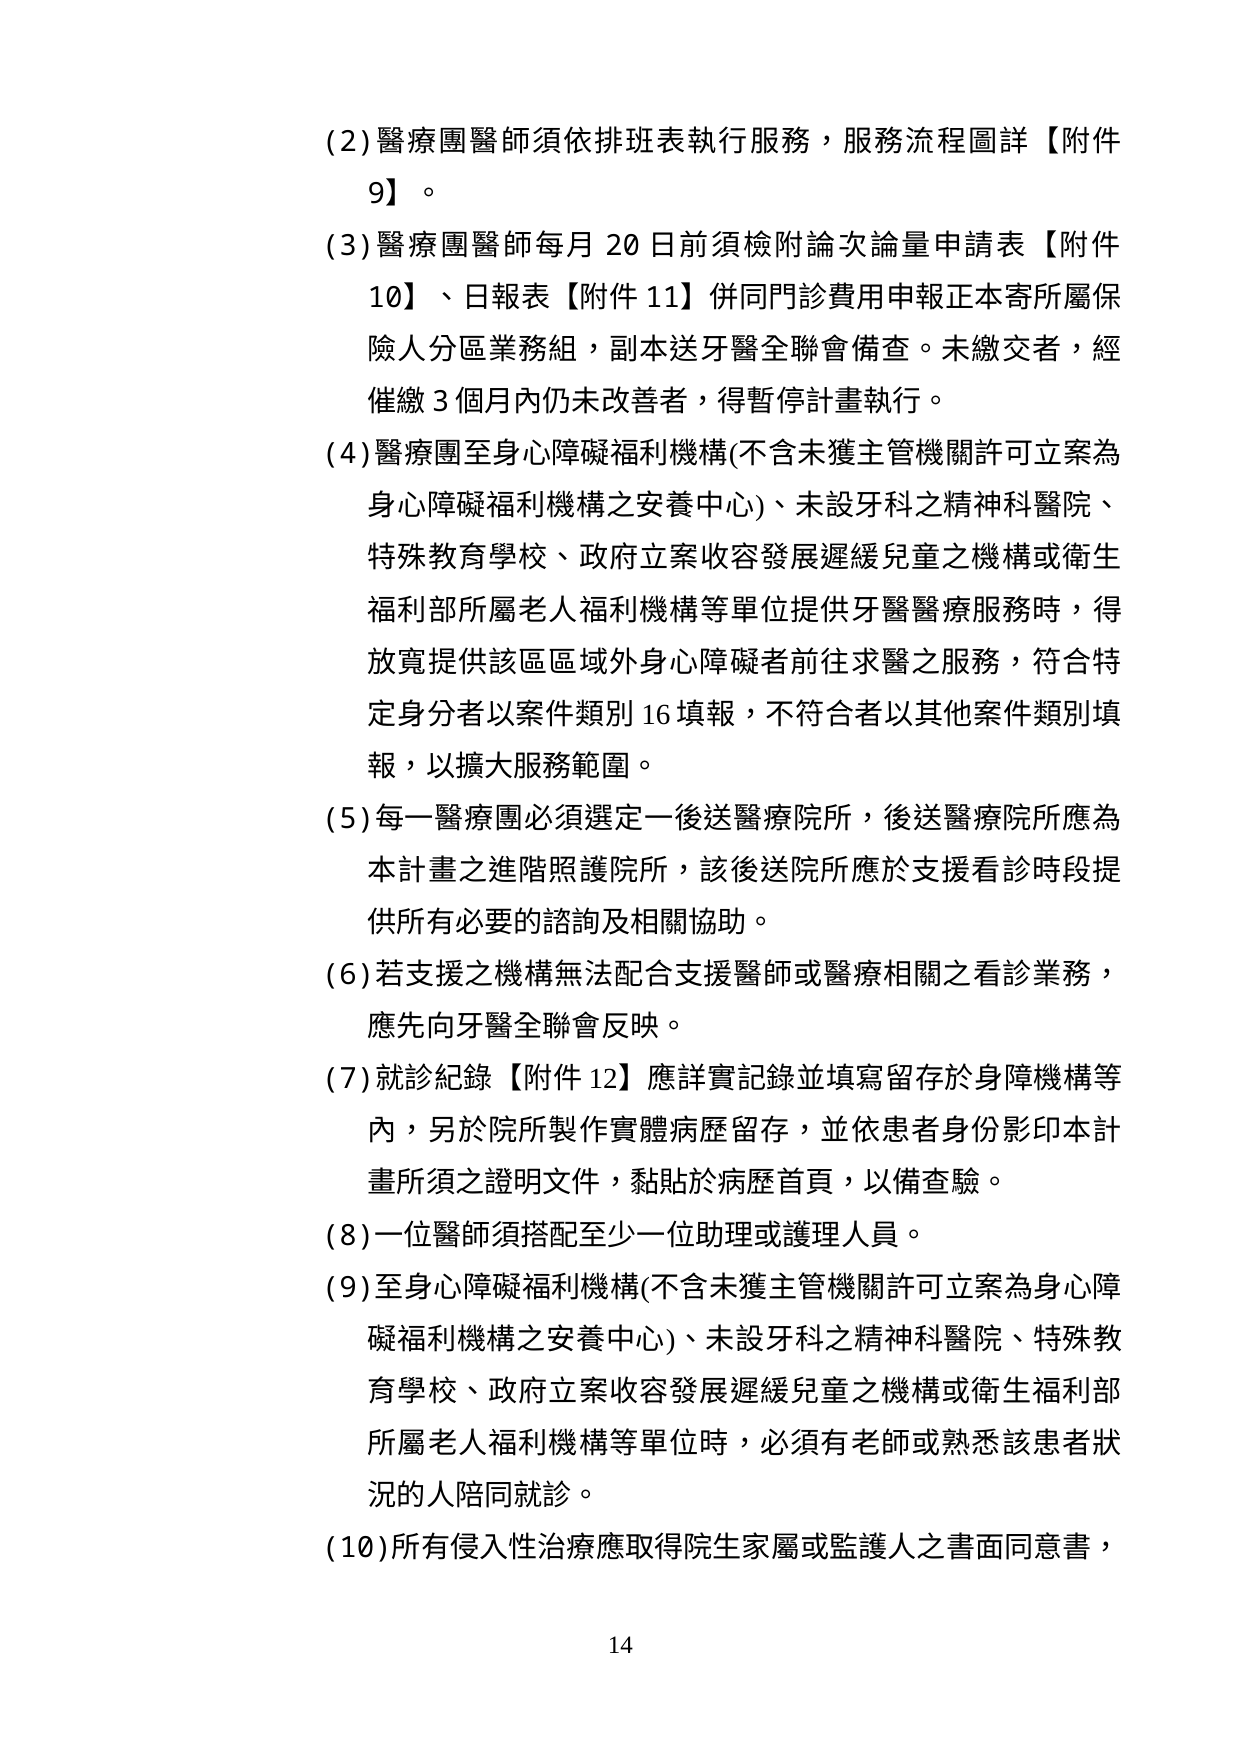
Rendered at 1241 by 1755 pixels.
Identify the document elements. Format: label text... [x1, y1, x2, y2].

text (9)至身心障礙福利機構(不含未獲主管機關許可立案為身心障礙福利機構之安養中心)、未設牙科之精神科醫院、特殊教育學校、政府立案收容發展遲緩兒童之機構或衛生福利部所屬老人福利機構等單位時，必須有老師或熟悉該患者狀況的人陪同就診。 [322, 1255, 1122, 1516]
text (3)醫療團醫師每月20日前須檢附論次論量申請表【附件10】、日報表【附件11】併同門診費用申報正本寄所屬保險人分區業務組，副本送牙醫全聯會備查。未繳交者，經催繳3個月內仍未改善者，得暫停計畫執行。 [322, 214, 1122, 422]
text (4)醫療團至身心障礙福利機構(不含未獲主管機關許可立案為身心障礙福利機構之安養中心)、未設牙科之精神科醫院、特殊教育學校、政府立案收容發展遲緩兒童之機構或衛生福利部所屬老人福利機構等單位提供牙醫醫療服務時，得放寬提供該區區域外身心障礙者前往求醫之服務，符合特定身分者以案件類別16填報，不符合者以其他案件類別填報，以擴大服務範圍。 [322, 422, 1122, 787]
text (7)就診紀錄【附件12】應詳實記錄並填寫留存於身障機構等內，另於院所製作實體病歷留存，並依患者身份影印本計畫所須之證明文件，黏貼於病歷首頁，以備查驗。 [322, 1047, 1122, 1203]
text (10)所有侵入性治療應取得院生家屬或監護人之書面同意書， [322, 1516, 1122, 1568]
text (8)一位醫師須搭配至少一位助理或護理人員。 [322, 1203, 1122, 1255]
text (5)每一醫療團必須選定一後送醫療院所，後送醫療院所應為本計畫之進階照護院所，該後送院所應於支援看診時段提供所有必要的諮詢及相關協助。 [322, 787, 1122, 943]
text (2)醫療團醫師須依排班表執行服務，服務流程圖詳【附件9】。 [322, 109, 1122, 214]
text (6)若支援之機構無法配合支援醫師或醫療相關之看診業務，應先向牙醫全聯會反映。 [322, 943, 1122, 1047]
